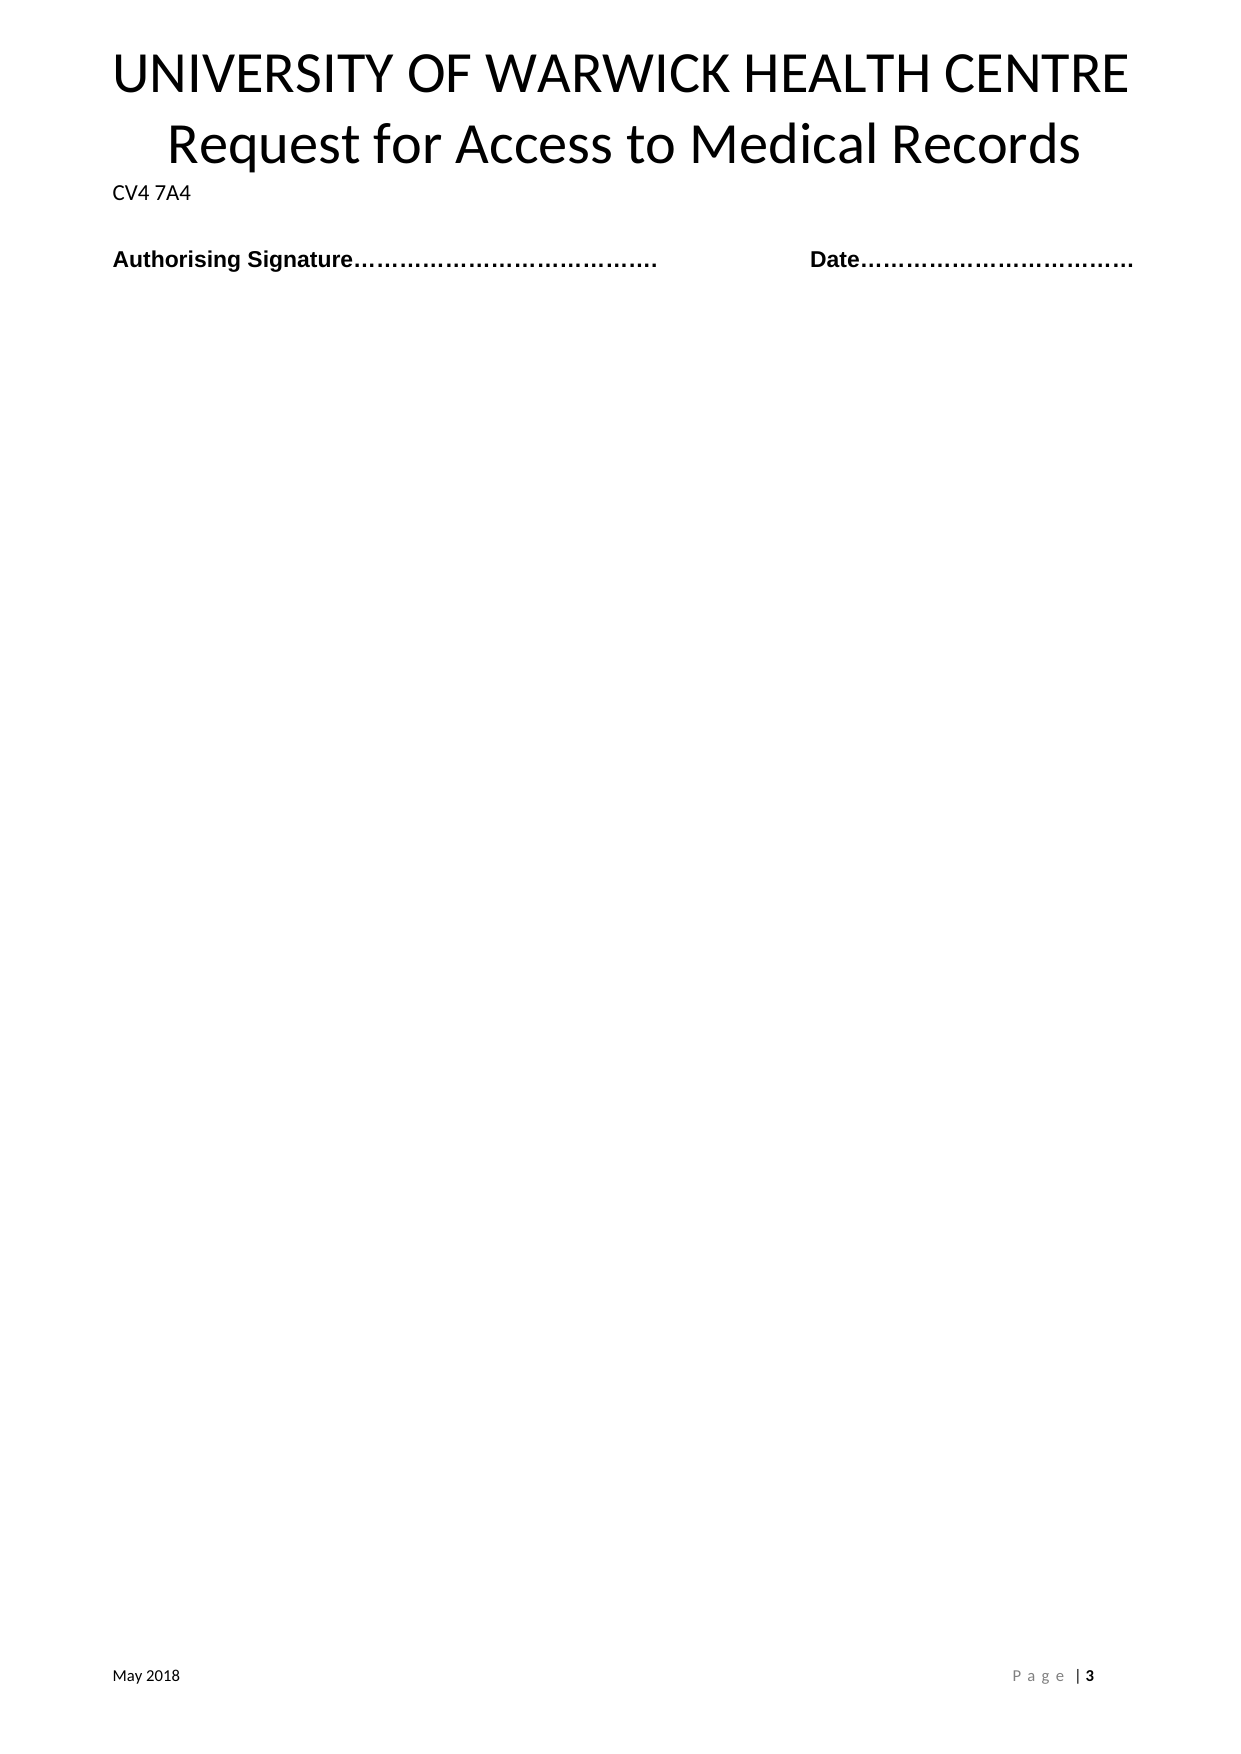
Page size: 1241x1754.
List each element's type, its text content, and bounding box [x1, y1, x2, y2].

text CV4 7A4 [112, 178, 1137, 206]
text Authorising Signature…………………………………. Date……………………………… [112, 246, 1137, 273]
